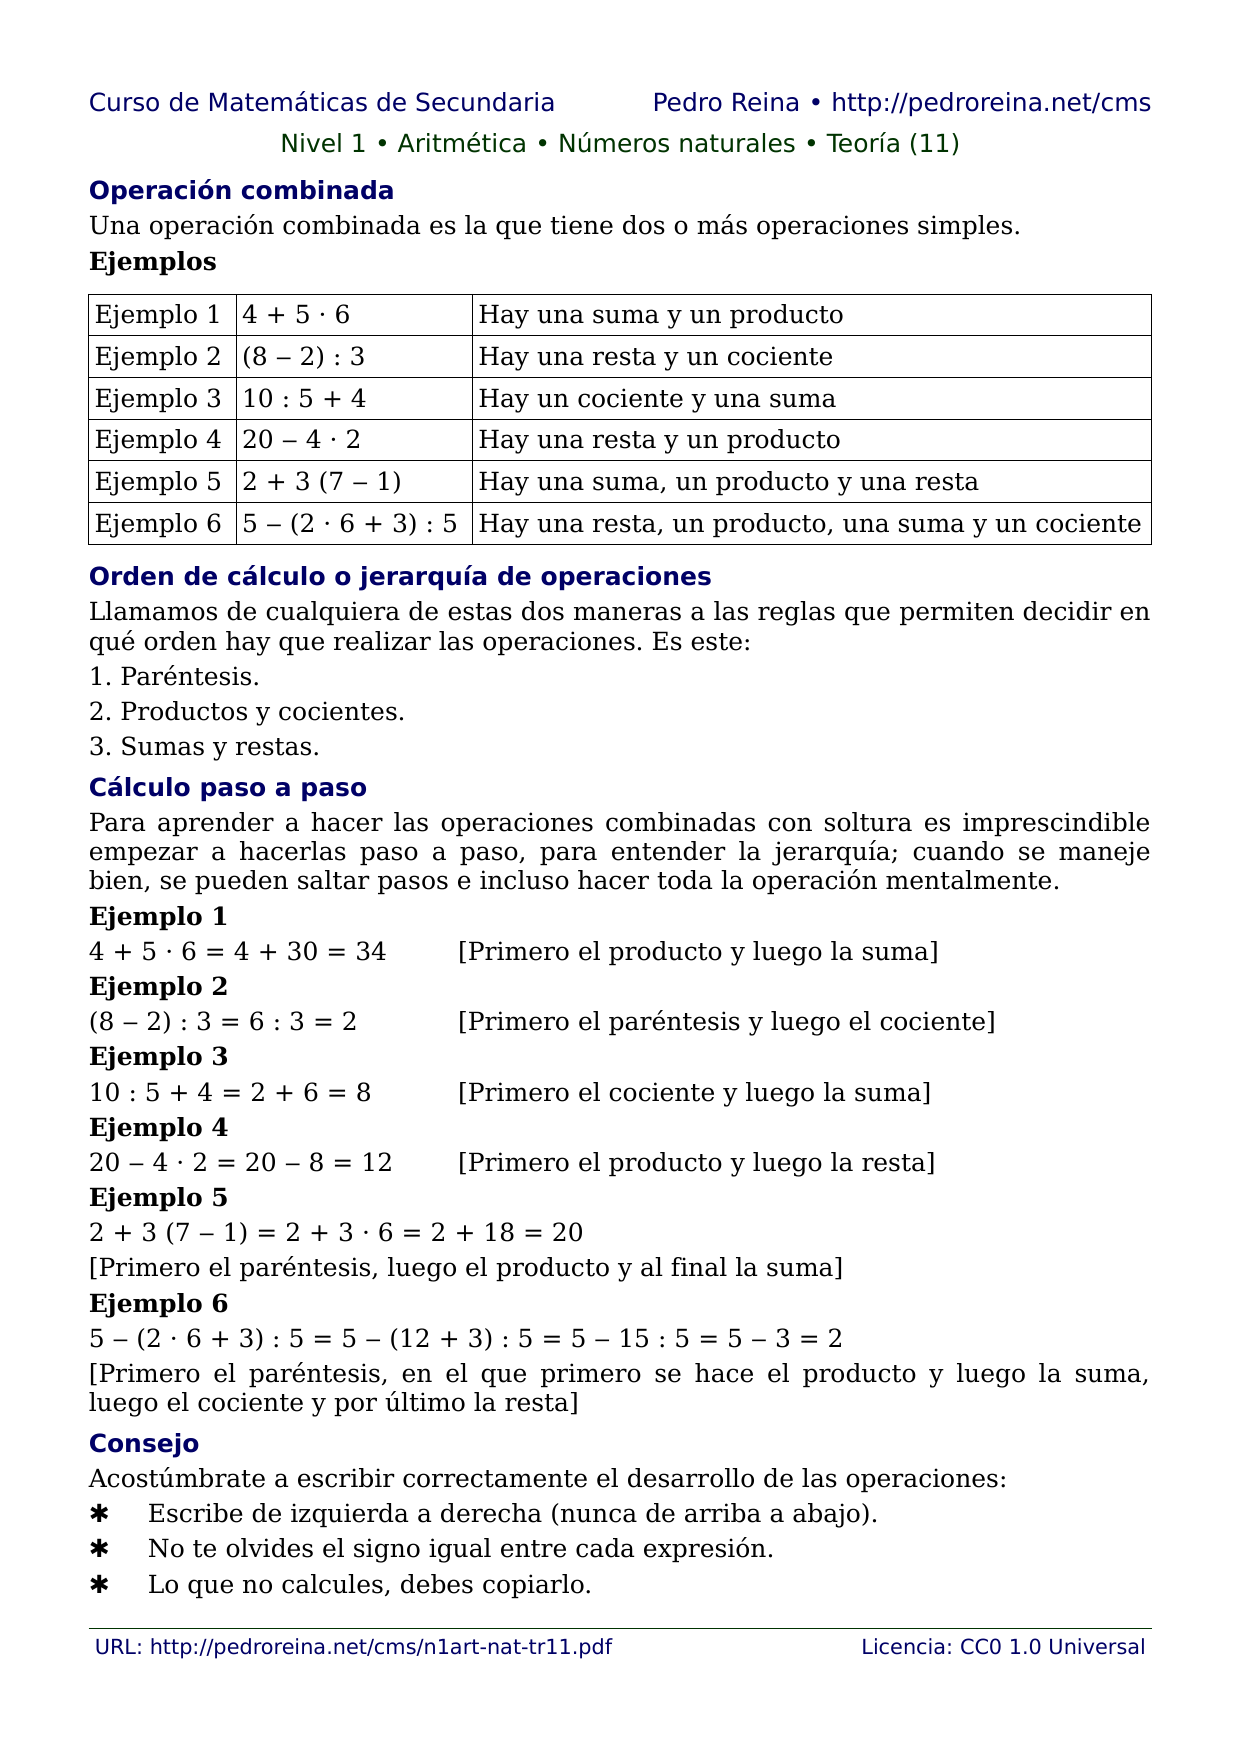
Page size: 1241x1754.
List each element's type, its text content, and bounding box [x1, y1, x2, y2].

table_cell 5 ‒ (2 · 6 + 3) : 5 [237, 503, 472, 544]
text Ejemplo 5 [88, 1183, 1152, 1213]
table_cell 20 ‒ 4 · 2 [237, 420, 472, 460]
text 10 : 5 + 4 = 2 + 6 = 8 [Primero el cociente y luego la suma] [88, 1078, 1152, 1107]
text 5 ‒ (2 · 6 + 3) : 5 = 5 ‒ (12 + 3) : 5 = 5 ‒ 15 : 5 = 5 ‒ 3 = 2 [88, 1324, 1152, 1353]
table_cell Hay una resta y un cociente [473, 336, 1151, 377]
table_cell Ejemplo 3 [89, 378, 236, 419]
text Acostúmbrate a escribir correctamente el desarrollo de las operaciones: [88, 1464, 1152, 1494]
table_cell Ejemplo 4 [89, 420, 236, 460]
table_cell Ejemplo 6 [89, 503, 236, 544]
text [Primero el paréntesis, en el que primero se hace el producto y luego la suma, luego el cociente y por último la resta] [88, 1359, 1152, 1417]
table_header 4 + 5 · 6 [237, 295, 472, 335]
text 2. Productos y cocientes. [88, 697, 1152, 726]
text Ejemplo 1 [88, 902, 1152, 931]
table_cell Hay un cociente y una suma [473, 378, 1151, 419]
text Nivel 1 • Aritmética • Números naturales • Teoría (11) [88, 129, 1152, 159]
text Para aprender a hacer las operaciones combinadas con soltura es imprescindible empezar a hacerlas paso a paso, para entender la jerarquía; cuando se maneje bien, se pueden saltar pasos e incluso hacer toda la operación mentalmente. [88, 808, 1152, 896]
text [Primero el paréntesis, luego el producto y al final la suma] [88, 1254, 1152, 1283]
table_cell Hay una resta, un producto, una suma y un cociente [473, 503, 1151, 544]
text 4 + 5 · 6 = 4 + 30 = 34 [Primero el producto y luego la suma] [88, 937, 1152, 966]
text Ejemplo 3 [88, 1042, 1152, 1072]
table_header Hay una suma y un producto [473, 295, 1151, 335]
text 2 + 3 (7 ‒ 1) = 2 + 3 · 6 = 2 + 18 = 20 [88, 1218, 1152, 1248]
table_cell Hay una suma, un producto y una resta [473, 461, 1151, 502]
table_cell Ejemplo 5 [89, 461, 236, 502]
text Ejemplo 6 [88, 1289, 1152, 1318]
table_cell 10 : 5 + 4 [237, 378, 472, 419]
text Una operación combinada es la que tiene dos o más operaciones simples. [88, 211, 1152, 241]
text Orden de cálculo o jerarquía de operaciones [88, 562, 1152, 592]
list Escribe de izquierda a derecha (nunca de arriba a abajo). [88, 1499, 1152, 1529]
table_cell (8 ‒ 2) : 3 [237, 336, 472, 377]
table_cell Ejemplo 2 [89, 336, 236, 377]
text (8 ‒ 2) : 3 = 6 : 3 = 2 [Primero el paréntesis y luego el cociente] [88, 1007, 1152, 1036]
text Ejemplo 2 [88, 972, 1152, 1001]
table_cell Hay una resta y un producto [473, 420, 1151, 460]
text Cálculo paso a paso [88, 773, 1152, 802]
text Operación combinada [88, 176, 1152, 206]
text 3. Sumas y restas. [88, 732, 1152, 761]
table_header Ejemplo 1 [89, 295, 236, 335]
text 1. Paréntesis. [88, 662, 1152, 691]
text Llamamos de cualquiera de estas dos maneras a las reglas que permiten decidir en qué orden hay que realizar las operaciones. Es este: [88, 597, 1152, 656]
text Curso de Matemáticas de Secundaria Pedro Reina • http://pedroreina.net/cms [88, 88, 1152, 118]
list No te olvides el signo igual entre cada expresión. [88, 1535, 1152, 1564]
table_cell 2 + 3 (7 ‒ 1) [237, 461, 472, 502]
text 20 ‒ 4 · 2 = 20 ‒ 8 = 12 [Primero el producto y luego la resta] [88, 1148, 1152, 1177]
list Lo que no calcules, debes copiarlo. [88, 1570, 1152, 1599]
text Ejemplo 4 [88, 1113, 1152, 1142]
text Ejemplos [88, 247, 1152, 276]
text Consejo [88, 1429, 1152, 1458]
